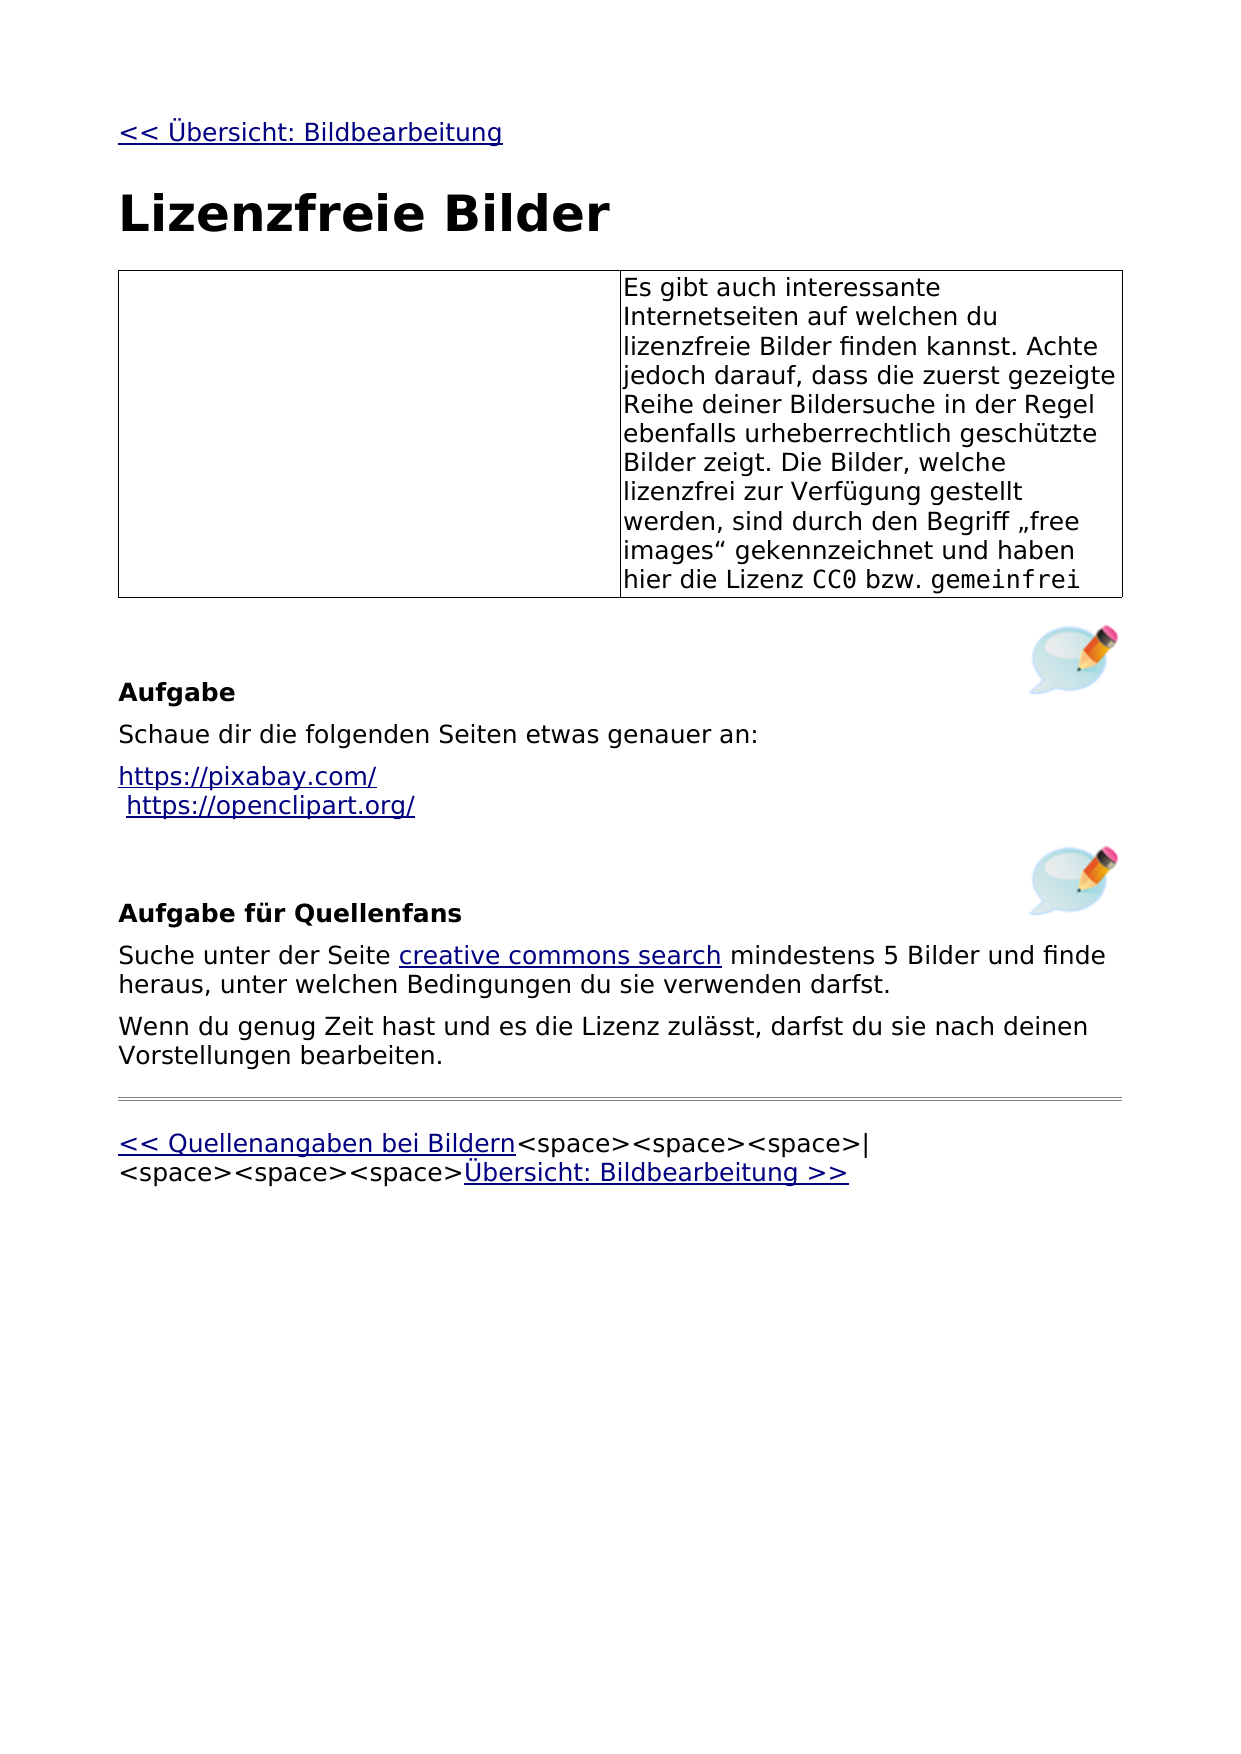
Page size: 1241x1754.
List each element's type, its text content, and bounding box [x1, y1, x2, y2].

text Schaue dir die folgenden Seiten etwas genauer an: [118, 720, 1122, 749]
text Wenn du genug Zeit hast und es die Lizenz zulässt, darfst du sie nach deinen Vorstellungen bearbeiten. [118, 1012, 1122, 1070]
text << Quellenangaben bei Bildern<space><space><space>|<space><space><space>Übersicht: Bildbearbeitung >> [118, 1129, 1122, 1187]
text Suche unter der Seite creative commons search mindestens 5 Bilder und finde heraus, unter welchen Bedingungen du sie verwenden darfst. [118, 941, 1122, 999]
picture [1022, 832, 1123, 933]
text https://pixabay.com/ https://openclipart.org/ [118, 762, 1122, 820]
subtitle Aufgabe für Quellenfans [118, 899, 1022, 929]
subtitle Aufgabe [118, 679, 1022, 708]
table_header [119, 271, 620, 597]
picture [1022, 612, 1123, 712]
text << Übersicht: Bildbearbeitung [118, 118, 1122, 147]
subtitle Lizenzfreie Bilder [118, 185, 1122, 243]
table_header Es gibt auch interessante Internetseiten auf welchen du lizenzfreie Bilder finden kannst. Achte jedoch darauf, dass die zuerst gezeigte Reihe deiner Bildersuche in der Regel ebenfalls urheberrechtlich geschützte Bilder zeigt. Die Bilder, welche lizenzfrei zur Verfügung gestellt werden, sind durch den Begriff „free images“ gekennzeichnet und haben hier die Lizenz CC0 bzw. gemeinfrei [621, 271, 1122, 597]
